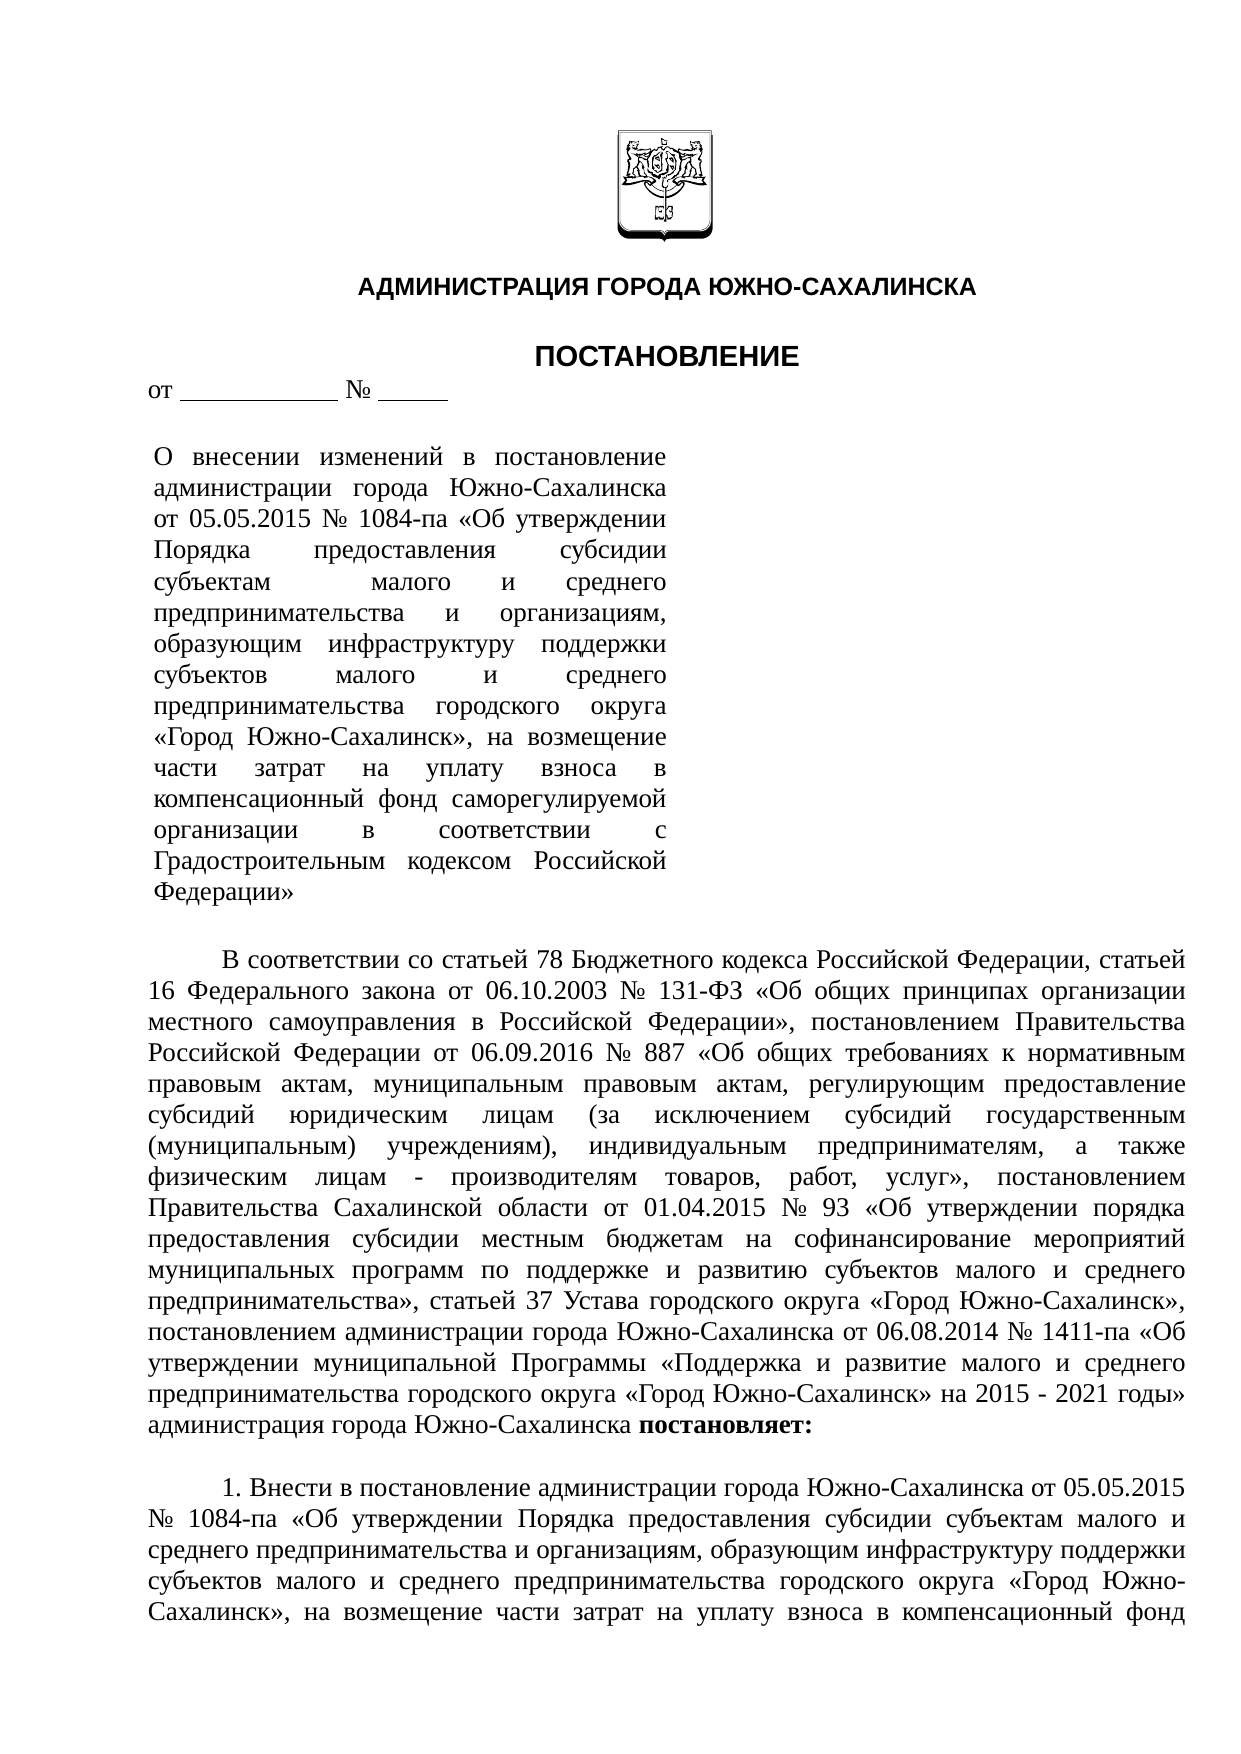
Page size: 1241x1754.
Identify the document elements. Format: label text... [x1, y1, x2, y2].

text В соответствии со статьей 78 Бюджетного кодекса Российской Федерации, статьей 16 Федерального закона от 06.10.2003 № 131-ФЗ «Об общих принципах организации местного самоуправления в Российской Федерации», постановлением Правительства Российской Федерации от 06.09.2016 № 887 «Об общих требованиях к нормативным правовым актам, муниципальным правовым актам, регулирующим предоставление субсидий юридическим лицам (за исключением субсидий государственным (муниципальным) учреждениям), индивидуальным предпринимателям, а также физическим лицам - производителям товаров, работ, услуг», постановлением Правительства Сахалинской области от 01.04.2015 № 93 «Об утверждении порядка предоставления субсидии местным бюджетам на софинансирование мероприятий муниципальных программ по поддержке и развитию субъектов малого и среднего предпринимательства», статьей 37 Устава городского округа «Город Южно-Сахалинск», постановлением администрации города Южно-Сахалинска от 06.08.2014 № 1411-па «Об утверждении муниципальной Программы «Поддержка и развитие малого и среднего предпринимательства городского округа «Город Южно-Сахалинск» на 2015 - 2021 годы» администрация города Южно-Сахалинска постановляет: [148, 943, 1187, 1440]
text 1. Внести в постановление администрации города Южно-Сахалинска от 05.05.2015 № 1084-па «Об утверждении Порядка предоставления субсидии субъектам малого и среднего предпринимательства и организациям, образующим инфраструктуру поддержки субъектов малого и среднего предпринимательства городского округа «Город Южно-Сахалинск», на возмещение части затрат на уплату взноса в компенсационный фонд [148, 1471, 1187, 1626]
table_header О внесении изменений в постановление администрации города Южно-Сахалинска от 05.05.2015 № 1084-па «Об утверждении Порядка предоставления субсидии субъектам малого и среднего предпринимательства и организациям, образующим инфраструктуру поддержки субъектов малого и среднего предпринимательства городского округа «Город Южно-Сахалинск», на возмещение части затрат на уплату взноса в компенсационный фонд саморегулируемой организации в соответствии с Градостроительным кодексом Российской Федерации» [148, 435, 673, 912]
text АДМИНИСТРАЦИЯ ГОРОДА ЮЖНО-САХАЛИНСКА [148, 272, 1187, 301]
text от № [148, 372, 1187, 404]
text ПОСТАНОВЛЕНИЕ [148, 339, 1187, 372]
